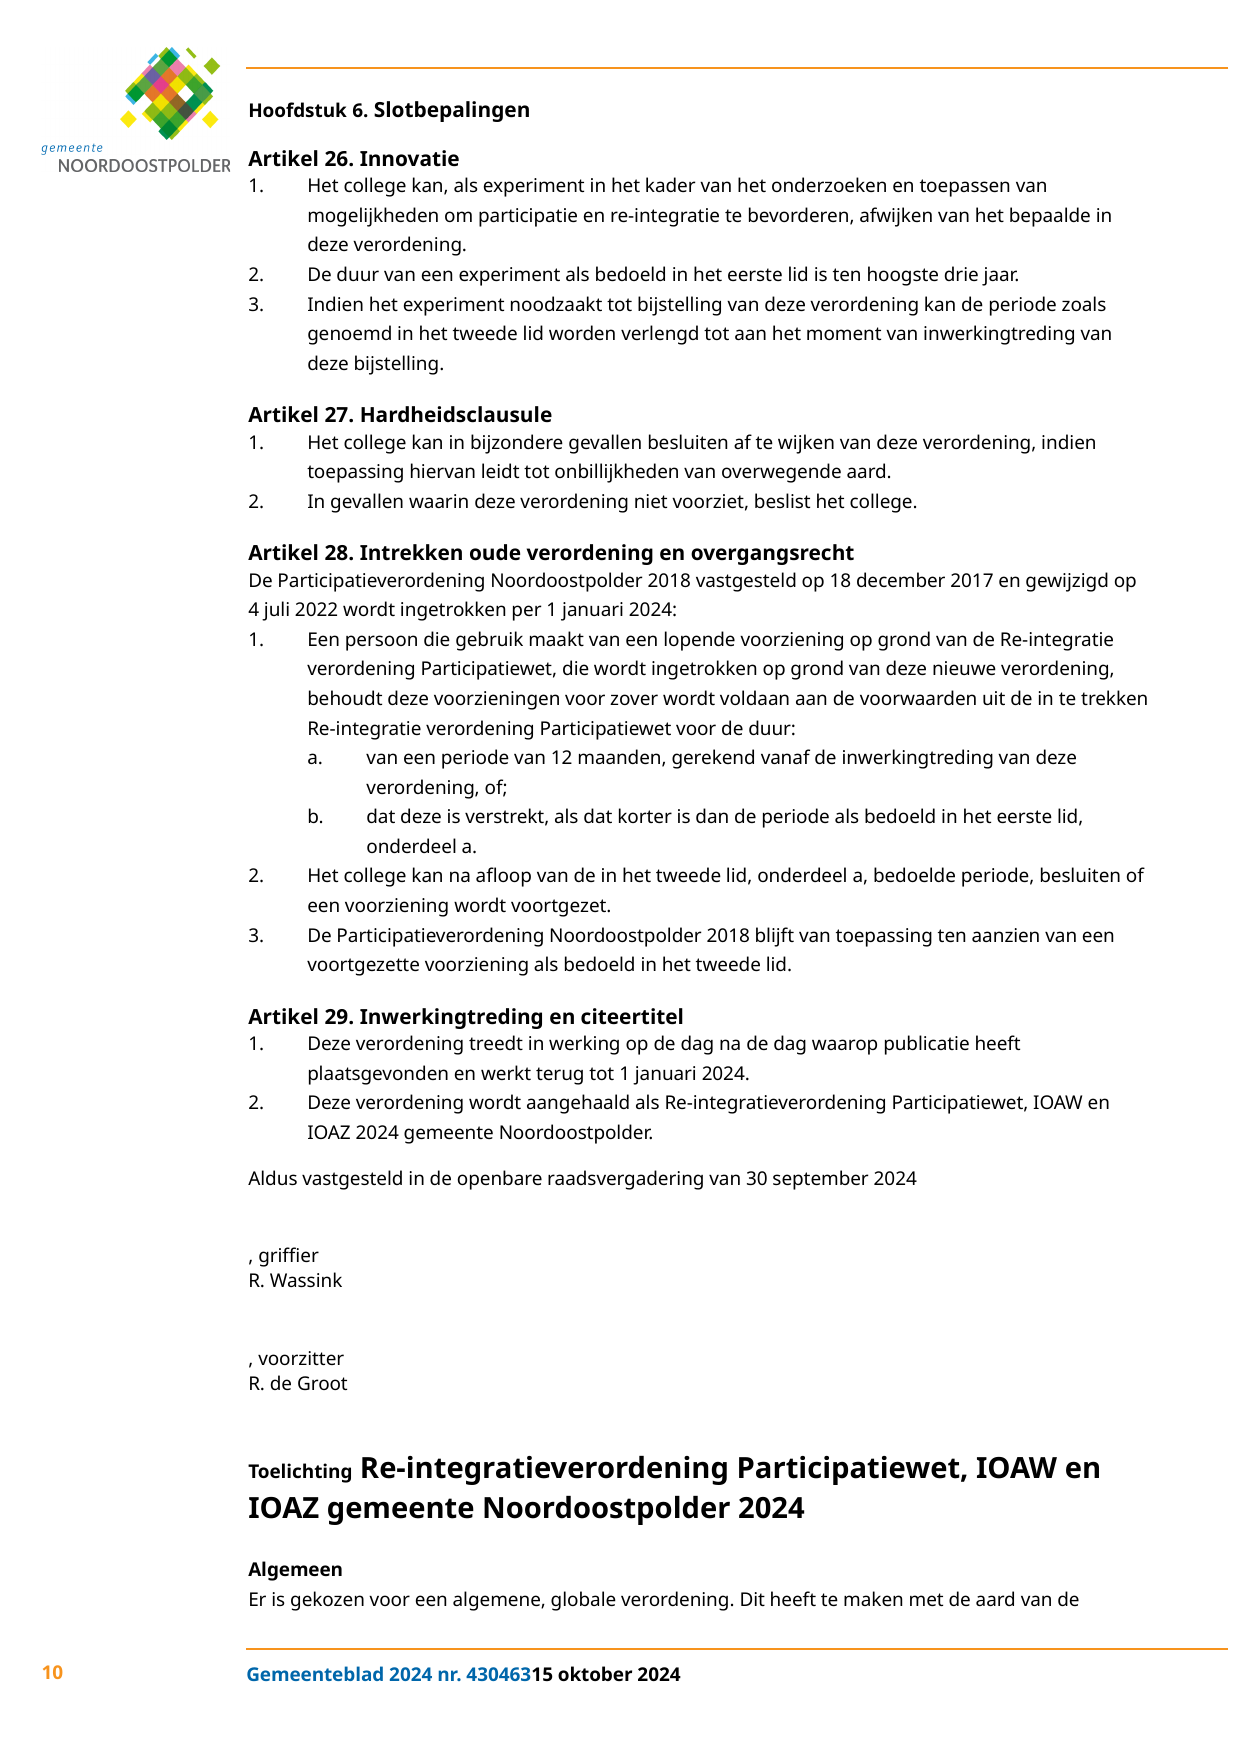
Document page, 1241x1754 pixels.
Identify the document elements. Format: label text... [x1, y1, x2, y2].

text Algemeen [248, 1556, 1152, 1582]
list Het college kan na afloop van de in het tweede lid, onderdeel a, bedoelde periode, besluiten of een voorziening wordt voortgezet. [248, 863, 1152, 918]
text Hoofdstuk 6. Slotbepalingen [248, 95, 1152, 123]
text Artikel 29. Inwerkingtreding en citeertitel [248, 1002, 1152, 1030]
text Artikel 27. Hardheidsclausule [248, 400, 1152, 429]
list Indien het experiment noodzaakt tot bijstelling van deze verordening kan de periode zoals genoemd in het tweede lid worden verlengd tot aan het moment van inwerkingtreding van deze bijstelling. [248, 291, 1152, 376]
list Het college kan, als experiment in het kader van het onderzoeken en toepassen van mogelijkheden om participatie en re-integratie te bevorderen, afwijken van het bepaalde in deze verordening. [248, 172, 1152, 257]
picture [41, 47, 231, 172]
text R. de Groot [248, 1371, 1152, 1396]
text Er is gekozen voor een algemene, globale verordening. Dit heeft te maken met de aard van de [248, 1586, 1152, 1612]
list dat deze is verstrekt, als dat korter is dan de periode als bedoeld in het eerste lid, onderdeel a. [307, 803, 1152, 859]
text Toelichting Re-integratieverordening Participatiewet, IOAW en IOAZ gemeente Noordoostpolder 2024 [248, 1448, 1152, 1527]
list Deze verordening wordt aangehaald als Re-integratieverordening Participatiewet, IOAW en IOAZ 2024 gemeente Noordoostpolder. [248, 1089, 1152, 1145]
list Een persoon die gebruik maakt van een lopende voorziening op grond van de Re-integratie verordening Participatiewet, die wordt ingetrokken op grond van deze nieuwe verordening, behoudt deze voorzieningen voor zover wordt voldaan aan de voorwaarden uit de in te trekken Re-integratie verordening Participatiewet voor de duur: [248, 626, 1152, 741]
list Deze verordening treedt in werking op de dag na de dag waarop publicatie heeft plaatsgevonden en werkt terug tot 1 januari 2024. [248, 1030, 1152, 1086]
text Aldus vastgesteld in de openbare raadsvergadering van 30 september 2024 [248, 1165, 1152, 1190]
list De duur van een experiment als bedoeld in het eerste lid is ten hoogste drie jaar. [248, 261, 1152, 287]
list Het college kan in bijzondere gevallen besluiten af te wijken van deze verordening, indien toepassing hiervan leidt tot onbillijkheden van overwegende aard. [248, 429, 1152, 484]
text , griffier [248, 1242, 1152, 1268]
text De Participatieverordening Noordoostpolder 2018 vastgesteld op 18 december 2017 en gewijzigd op 4 juli 2022 wordt ingetrokken per 1 januari 2024: [248, 567, 1152, 622]
text Artikel 26. Innovatie [248, 144, 1152, 172]
list In gevallen waarin deze verordening niet voorziet, beslist het college. [248, 488, 1152, 514]
list De Participatieverordening Noordoostpolder 2018 blijft van toepassing ten aanzien van een voortgezette voorziening als bedoeld in het tweede lid. [248, 922, 1152, 977]
text R. Wassink [248, 1268, 1152, 1293]
text Artikel 28. Intrekken oude verordening en overgangsrecht [248, 538, 1152, 567]
list van een periode van 12 maanden, gerekend vanaf de inwerkingtreding van deze verordening, of; [307, 744, 1152, 800]
text , voorzitter [248, 1345, 1152, 1371]
